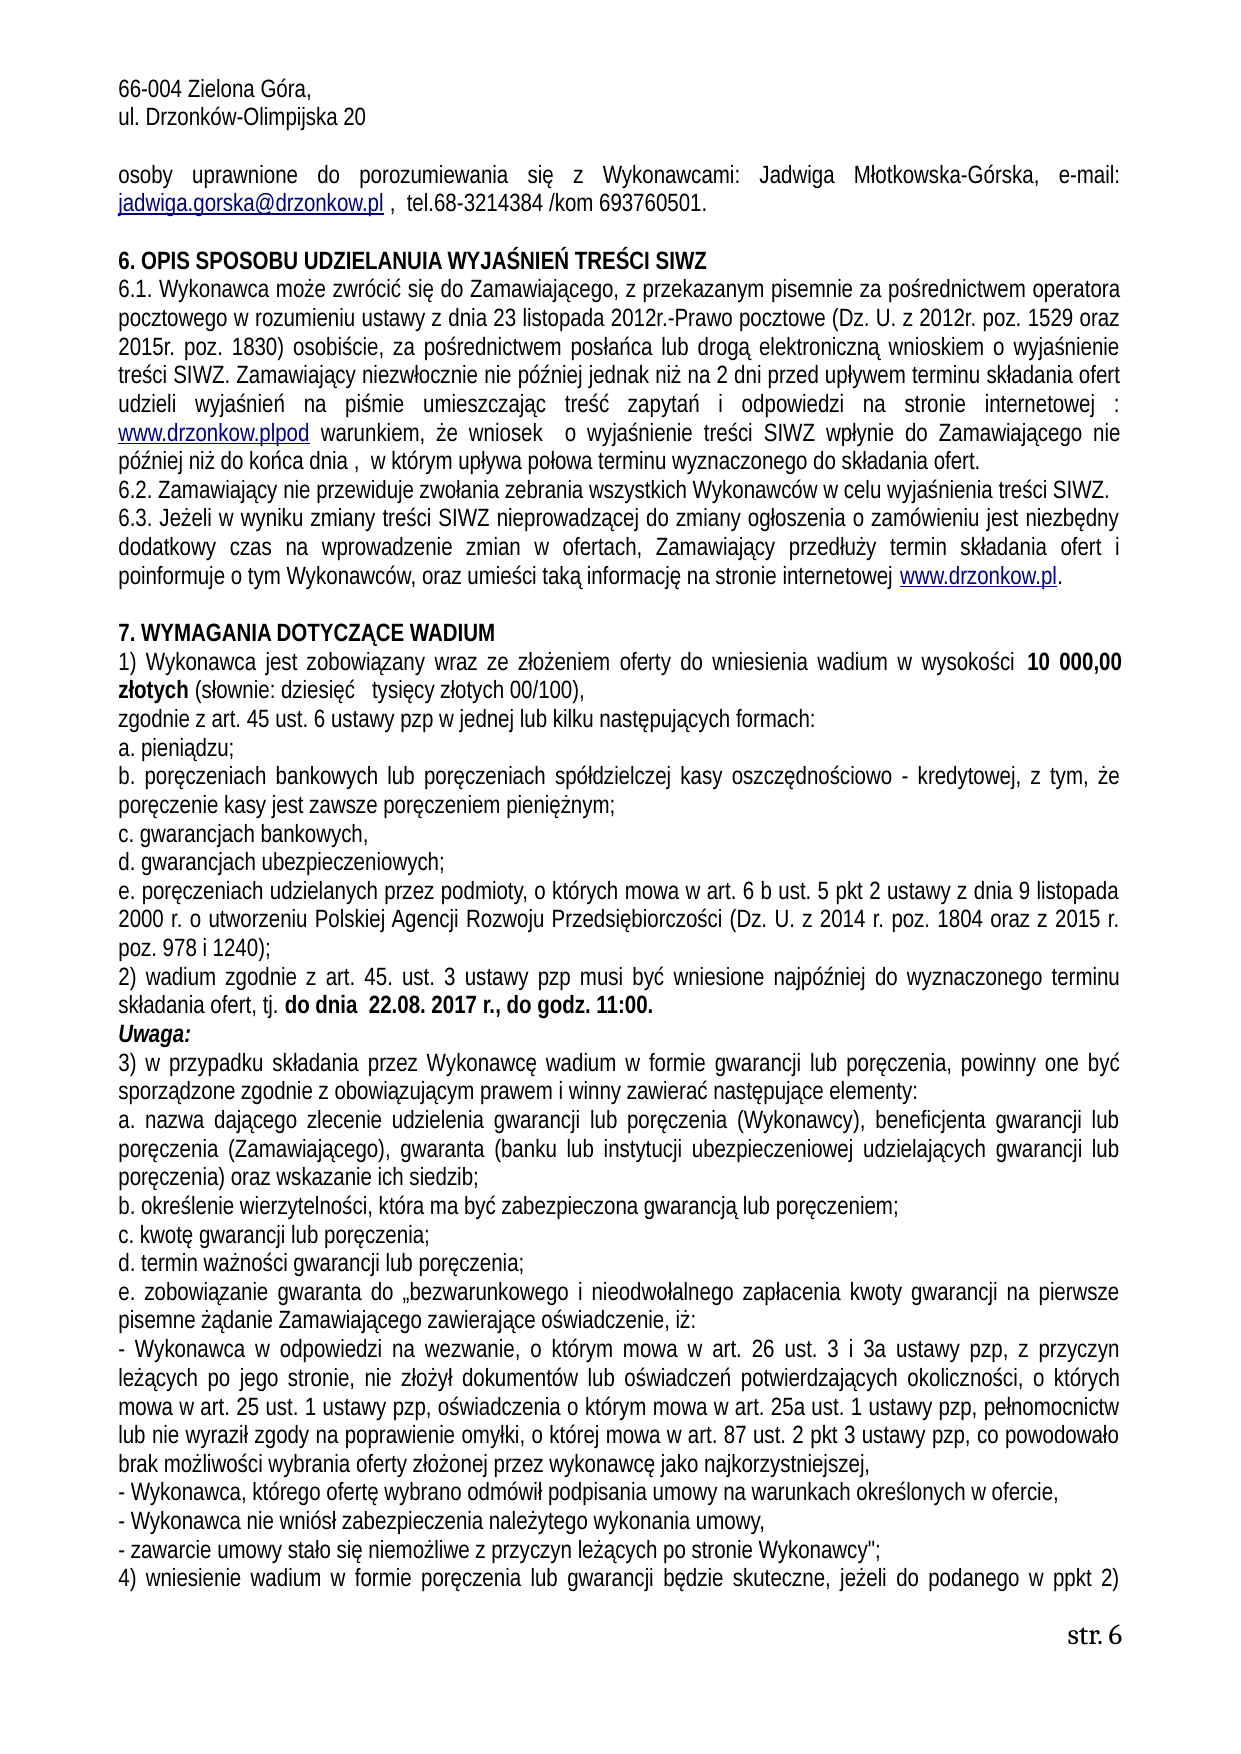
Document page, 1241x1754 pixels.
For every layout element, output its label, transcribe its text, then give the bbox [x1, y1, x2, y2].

text b. określenie wierzytelności, która ma być zabezpieczona gwarancją lub poręczeniem; [118, 1191, 1122, 1219]
text e. zobowiązanie gwaranta do „bezwarunkowego i nieodwołalnego zapłacenia kwoty gwarancji na pierwsze pisemne żądanie Zamawiającego zawierające oświadczenie, iż: [118, 1277, 1122, 1334]
text osoby uprawnione do porozumiewania się z Wykonawcami: Jadwiga Młotkowska-Górska, e-mail: jadwiga.gorska@drzonkow.pl , tel.68-3214384 /kom 693760501. [118, 160, 1122, 217]
text Uwaga: [118, 1019, 1122, 1048]
text c. kwotę gwarancji lub poręczenia; [118, 1219, 1122, 1248]
text b. poręczeniach bankowych lub poręczeniach spółdzielczej kasy oszczędnościowo - kredytowej, z tym, że poręczenie kasy jest zawsze poręczeniem pieniężnym; [118, 761, 1122, 818]
text d. gwarancjach ubezpieczeniowych; [118, 847, 1122, 876]
text 6.1. Wykonawca może zwrócić się do Zamawiającego, z przekazanym pisemnie za pośrednictwem operatora pocztowego w rozumieniu ustawy z dnia 23 listopada 2012r.-Prawo pocztowe (Dz. U. z 2012r. poz. 1529 oraz 2015r. poz. 1830) osobiście, za pośrednictwem posłańca lub drogą elektroniczną wnioskiem o wyjaśnienie treści SIWZ. Zamawiający niezwłocznie nie później jednak niż na 2 dni przed upływem terminu składania ofert udzieli wyjaśnień na piśmie umieszczając treść zapytań i odpowiedzi na stronie internetowej : www.drzonkow.plpod warunkiem, że wniosek o wyjaśnienie treści SIWZ wpłynie do Zamawiającego nie później niż do końca dnia , w którym upływa połowa terminu wyznaczonego do składania ofert. [118, 274, 1122, 475]
text - zawarcie umowy stało się niemożliwe z przyczyn leżących po stronie Wykonawcy"; [118, 1535, 1122, 1563]
text a. pieniądzu; [118, 733, 1122, 761]
text 6. OPIS SPOSOBU UDZIELANUIA WYJAŚNIEŃ TREŚCI SIWZ [118, 246, 1122, 274]
text - Wykonawca nie wniósł zabezpieczenia należytego wykonania umowy, [118, 1506, 1122, 1535]
text 6.3. Jeżeli w wyniku zmiany treści SIWZ nieprowadzącej do zmiany ogłoszenia o zamówieniu jest niezbędny dodatkowy czas na wprowadzenie zmian w ofertach, Zamawiający przedłuży termin składania ofert i poinformuje o tym Wykonawców, oraz umieści taką informację na stronie internetowej www.drzonkow.pl. [118, 503, 1122, 589]
text zgodnie z art. 45 ust. 6 ustawy pzp w jednej lub kilku następujących formach: [118, 704, 1122, 733]
text - Wykonawca w odpowiedzi na wezwanie, o którym mowa w art. 26 ust. 3 i 3a ustawy pzp, z przyczyn leżących po jego stronie, nie złożył dokumentów lub oświadczeń potwierdzających okoliczności, o których mowa w art. 25 ust. 1 ustawy pzp, oświadczenia o którym mowa w art. 25a ust. 1 ustawy pzp, pełnomocnictw lub nie wyraził zgody na poprawienie omyłki, o której mowa w art. 87 ust. 2 pkt 3 ustawy pzp, co powodowało brak możliwości wybrania oferty złożonej przez wykonawcę jako najkorzystniejszej, [118, 1334, 1122, 1477]
text 1) Wykonawca jest zobowiązany wraz ze złożeniem oferty do wniesienia wadium w wysokości 10 000,00 złotych (słownie: dziesięć tysięcy złotych 00/100), [118, 647, 1122, 704]
text 7. WYMAGANIA DOTYCZĄCE WADIUM [118, 618, 1122, 647]
text a. nazwa dającego zlecenie udzielenia gwarancji lub poręczenia (Wykonawcy), beneficjenta gwarancji lub poręczenia (Zamawiającego), gwaranta (banku lub instytucji ubezpieczeniowej udzielających gwarancji lub poręczenia) oraz wskazanie ich siedzib; [118, 1105, 1122, 1191]
text 3) w przypadku składania przez Wykonawcę wadium w formie gwarancji lub poręczenia, powinny one być sporządzone zgodnie z obowiązującym prawem i winny zawierać następujące elementy: [118, 1048, 1122, 1105]
text ul. Drzonków-Olimpijska 20 [118, 102, 1122, 131]
text 66-004 Zielona Góra, [118, 74, 1122, 102]
text e. poręczeniach udzielanych przez podmioty, o których mowa w art. 6 b ust. 5 pkt 2 ustawy z dnia 9 listopada 2000 r. o utworzeniu Polskiej Agencji Rozwoju Przedsiębiorczości (Dz. U. z 2014 r. poz. 1804 oraz z 2015 r. poz. 978 i 1240); [118, 876, 1122, 962]
text d. termin ważności gwarancji lub poręczenia; [118, 1248, 1122, 1277]
text 6.2. Zamawiający nie przewiduje zwołania zebrania wszystkich Wykonawców w celu wyjaśnienia treści SIWZ. [118, 475, 1122, 503]
text - Wykonawca, którego ofertę wybrano odmówił podpisania umowy na warunkach określonych w ofercie, [118, 1477, 1122, 1506]
text 4) wniesienie wadium w formie poręczenia lub gwarancji będzie skuteczne, jeżeli do podanego w ppkt 2) [118, 1563, 1122, 1592]
text 2) wadium zgodnie z art. 45. ust. 3 ustawy pzp musi być wniesione najpóźniej do wyznaczonego terminu składania ofert, tj. do dnia 22.08. 2017 r., do godz. 11:00. [118, 962, 1122, 1019]
text c. gwarancjach bankowych, [118, 818, 1122, 847]
